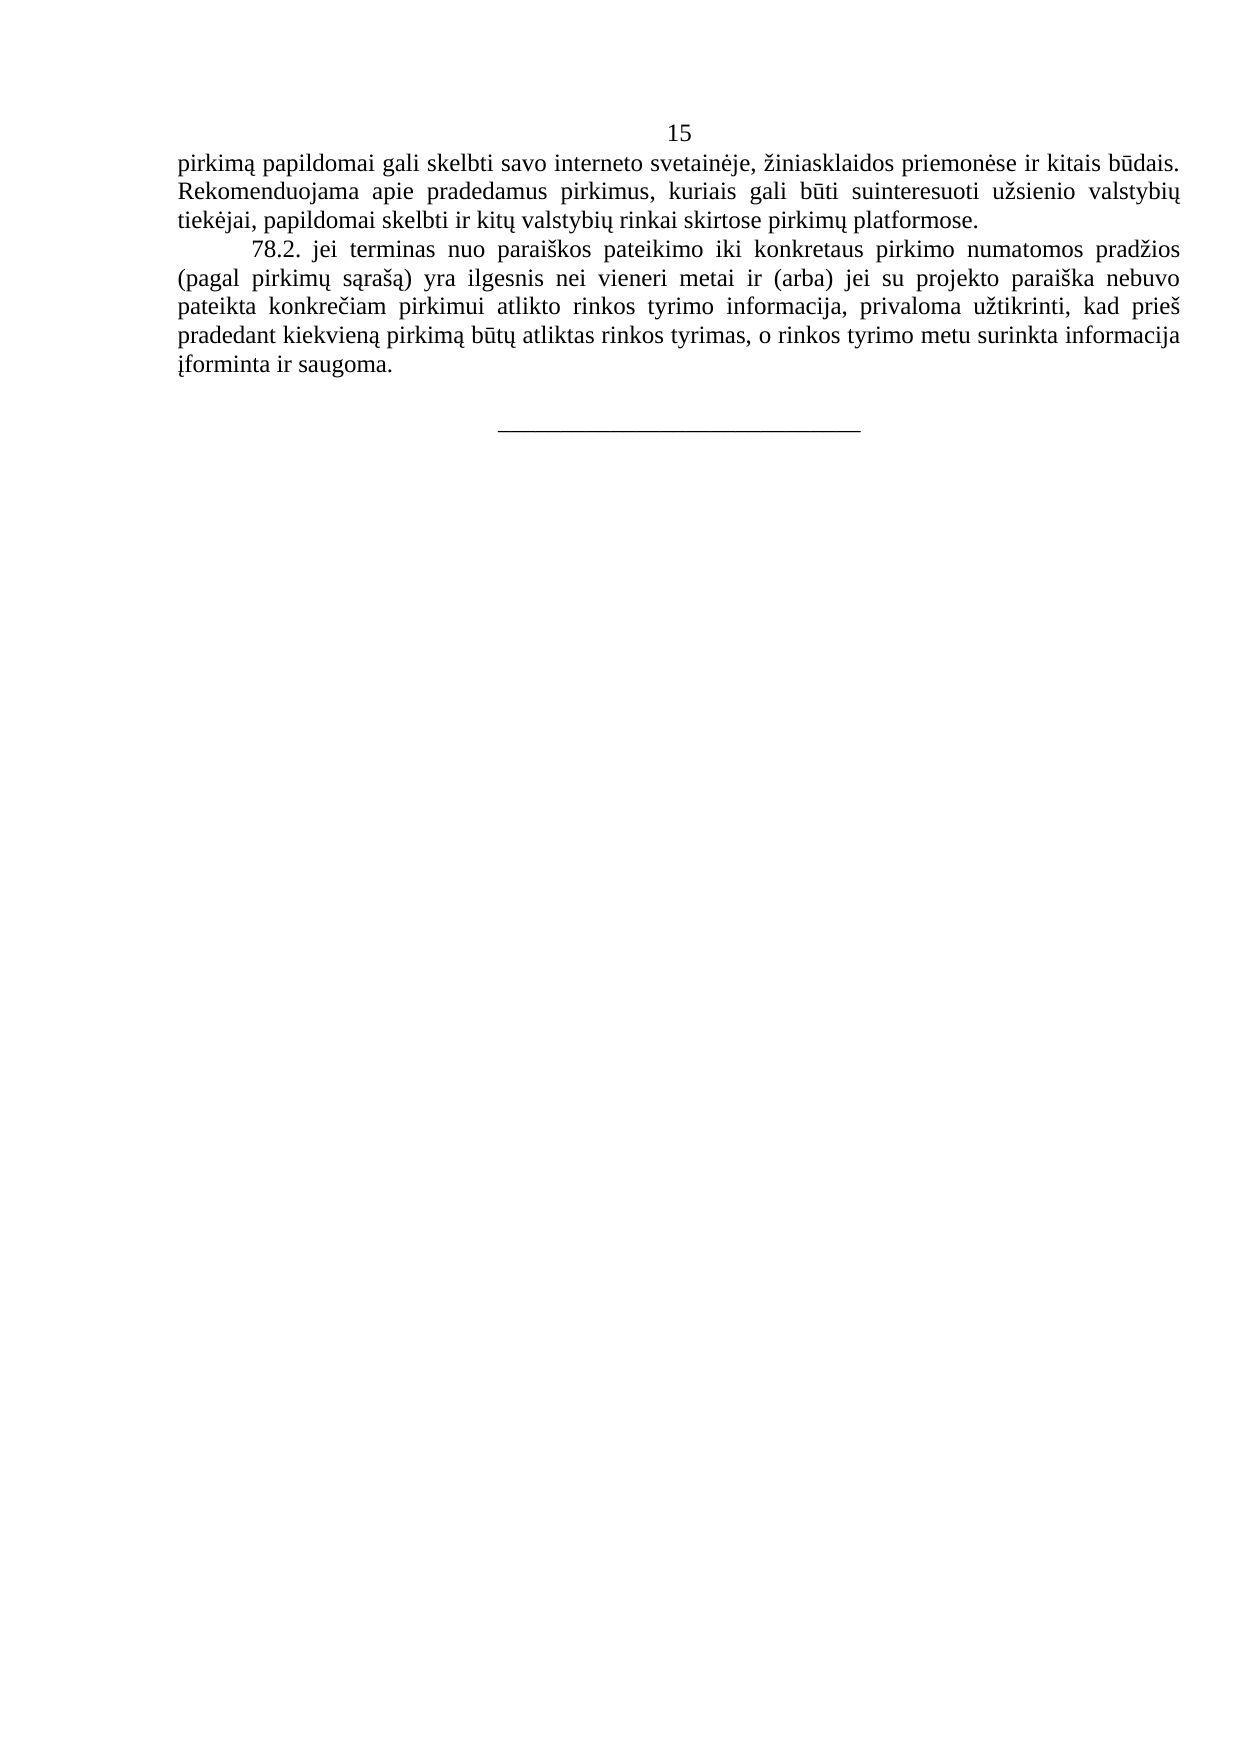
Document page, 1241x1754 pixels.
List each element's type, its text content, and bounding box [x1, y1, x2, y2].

text _____________________________ [177, 406, 1181, 435]
text 78.2. jei terminas nuo paraiškos pateikimo iki konkretaus pirkimo numatomos pradžios (pagal pirkimų sąrašą) yra ilgesnis nei vieneri metai ir (arba) jei su projekto paraiška nebuvo pateikta konkrečiam pirkimui atlikto rinkos tyrimo informacija, privaloma užtikrinti, kad prieš pradedant kiekvieną pirkimą būtų atliktas rinkos tyrimas, o rinkos tyrimo metu surinkta informacija įforminta ir saugoma. [177, 234, 1181, 378]
text pirkimą papildomai gali skelbti savo interneto svetainėje, žiniasklaidos priemonėse ir kitais būdais. Rekomenduojama apie pradedamus pirkimus, kuriais gali būti suinteresuoti užsienio valstybių tiekėjai, papildomai skelbti ir kitų valstybių rinkai skirtose pirkimų platformose. [177, 148, 1181, 234]
